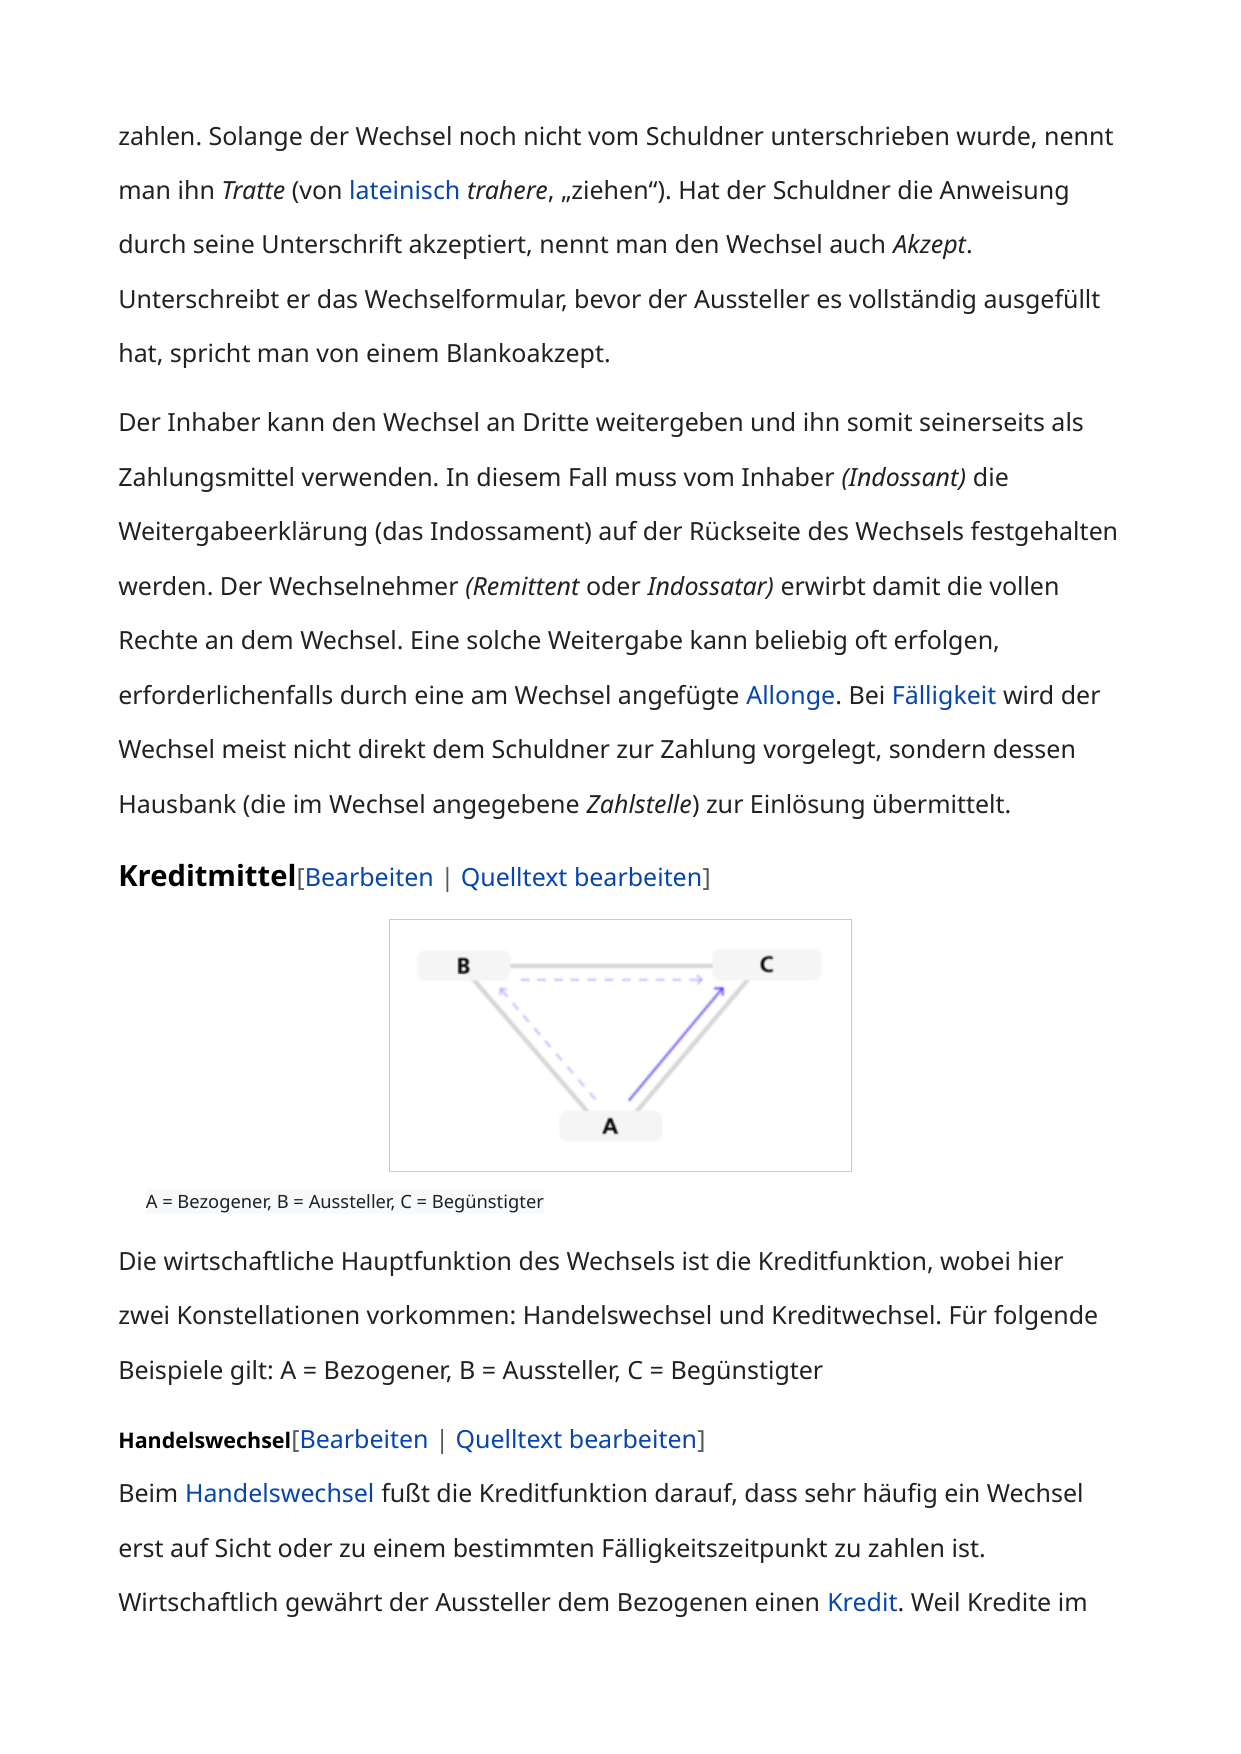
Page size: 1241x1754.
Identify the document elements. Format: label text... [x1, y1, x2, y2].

picture [392, 922, 849, 1169]
text Beim Handelswechsel fußt die Kreditfunktion darauf, dass sehr häufig ein Wechsel erst auf Sicht oder zu einem bestimmten Fälligkeitszeitpunkt zu zahlen ist. Wirtschaftlich gewährt der Aussteller dem Bezogenen einen Kredit. Weil Kredite im [118, 1476, 1122, 1619]
text Die wirtschaftliche Hauptfunktion des Wechsels ist die Kreditfunktion, wobei hier zwei Konstellationen vorkommen: Handelswechsel und Kreditwechsel. Für folgende Beispiele gilt: A = Bezogener, B = Aussteller, C = Begünstigter [118, 1243, 1122, 1386]
text zahlen. Solange der Wechsel noch nicht vom Schuldner unterschrieben wurde, nennt man ihn Tratte (von lateinisch trahere, „ziehen“). Hat der Schuldner die Anweisung durch seine Unterschrift akzeptiert, nennt man den Wechsel auch Akzept. Unterschreibt er das Wechselformular, bevor der Aussteller es vollständig ausgefüllt hat, spricht man von einem Blankoakzept. [118, 118, 1122, 370]
subtitle Kreditmittel[Bearbeiten | Quelltext bearbeiten] [118, 856, 1122, 895]
text Der Inhaber kann den Wechsel an Dritte weitergeben und ihn somit seinerseits als Zahlungsmittel verwenden. In diesem Fall muss vom Inhaber (Indossant) die Weitergabeerklärung (das Indossament) auf der Rückseite des Wechsels festgehalten werden. Der Wechselnehmer (Remittent oder Indossatar) erwirbt damit die vollen Rechte an dem Wechsel. Eine solche Weitergabe kann beliebig oft erfolgen, erforderlichenfalls durch eine am Wechsel angefügte Allonge. Bei Fälligkeit wird der Wechsel meist nicht direkt dem Schuldner zur Zahlung vorgelegt, sondern dessen Hausbank (die im Wechsel angegebene Zahlstelle) zur Einlösung übermittelt. [118, 405, 1122, 821]
subtitle Handelswechsel[Bearbeiten | Quelltext bearbeiten] [118, 1421, 1122, 1455]
text A = Bezogener, B = Aussteller, C = Begünstigter [123, 1189, 1122, 1214]
